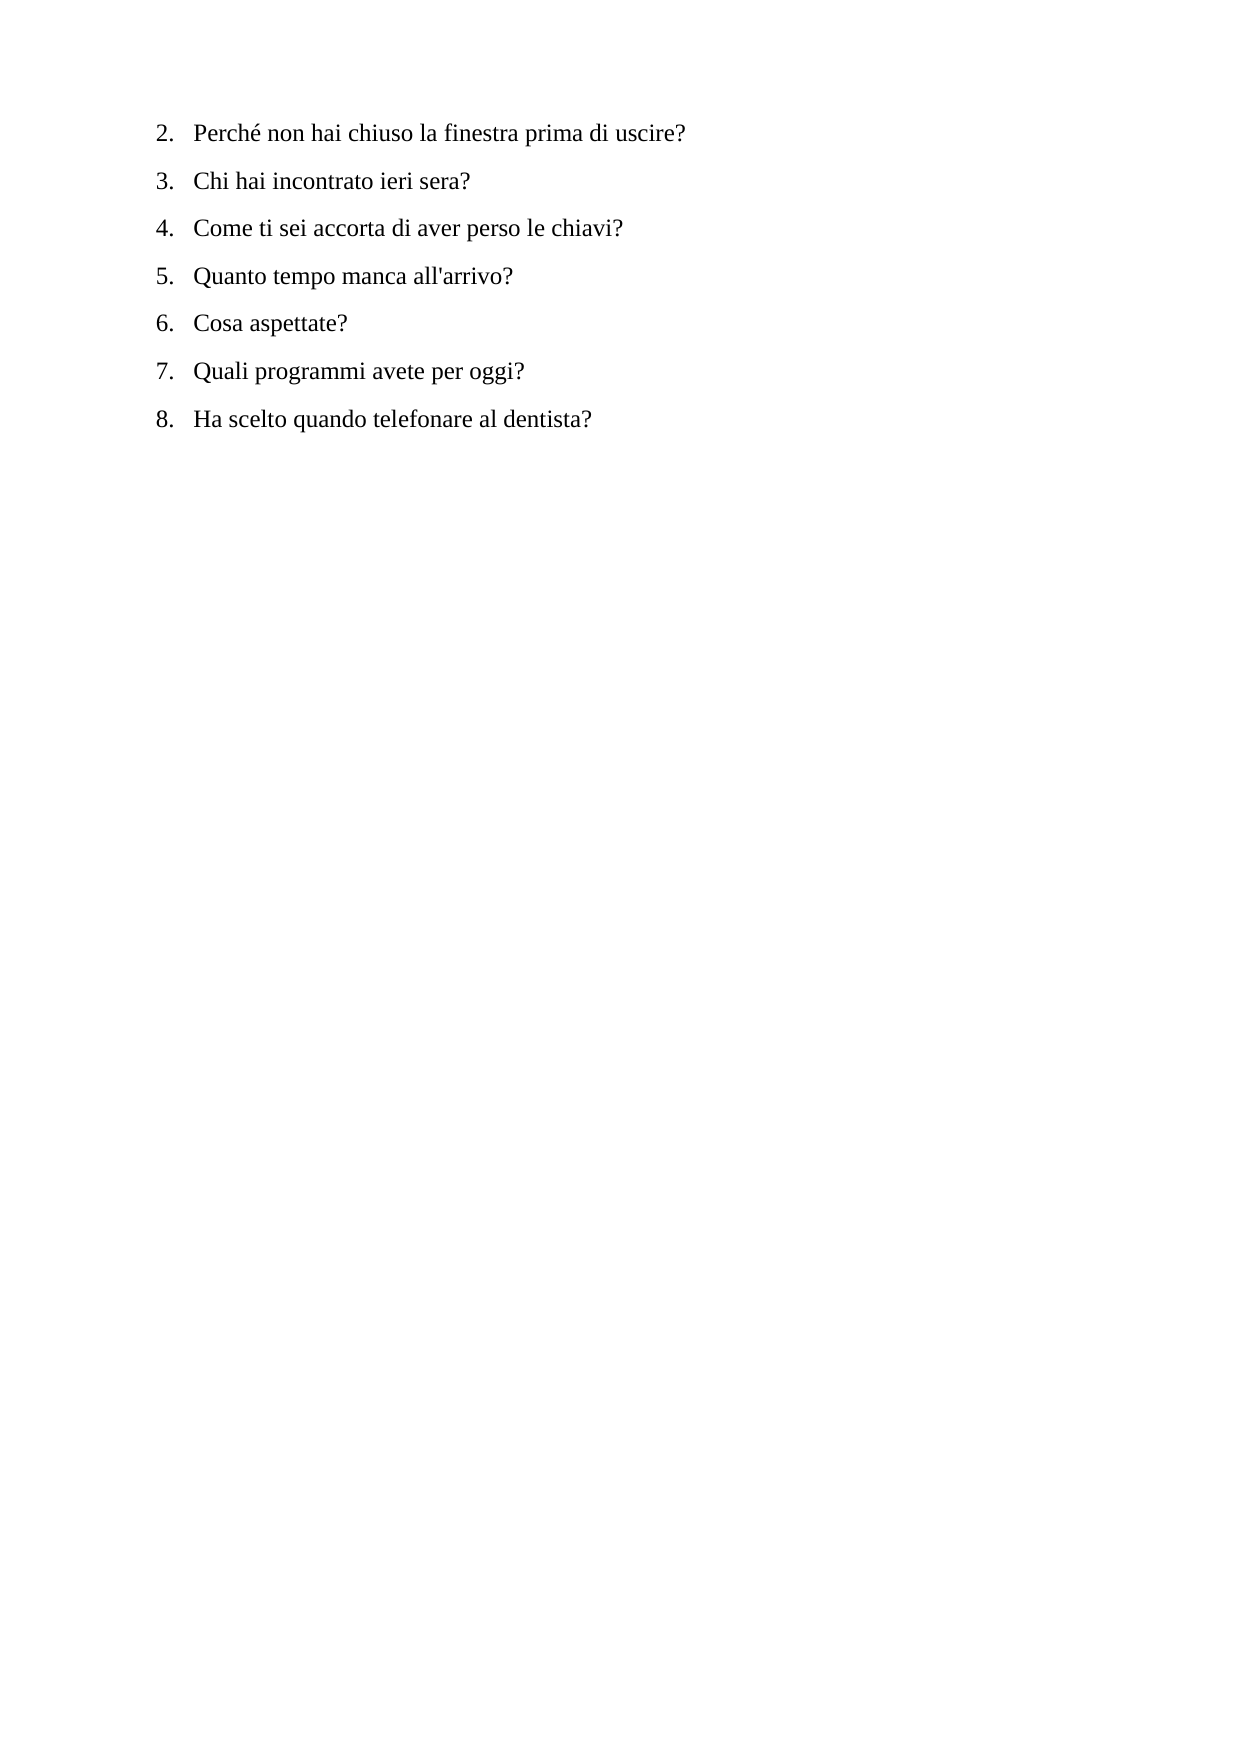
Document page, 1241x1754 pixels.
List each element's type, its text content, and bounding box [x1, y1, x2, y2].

list Come ti sei accorta di aver perso le chiavi? [156, 213, 1122, 242]
list Quali programmi avete per oggi? [156, 356, 1122, 385]
list Chi hai incontrato ieri sera? [156, 166, 1122, 194]
list Cosa aspettate? [156, 308, 1122, 337]
list Quanto tempo manca all'arrivo? [156, 261, 1122, 290]
list Perché non hai chiuso la finestra prima di uscire? [156, 118, 1122, 147]
list Ha scelto quando telefonare al dentista? [156, 404, 1122, 432]
